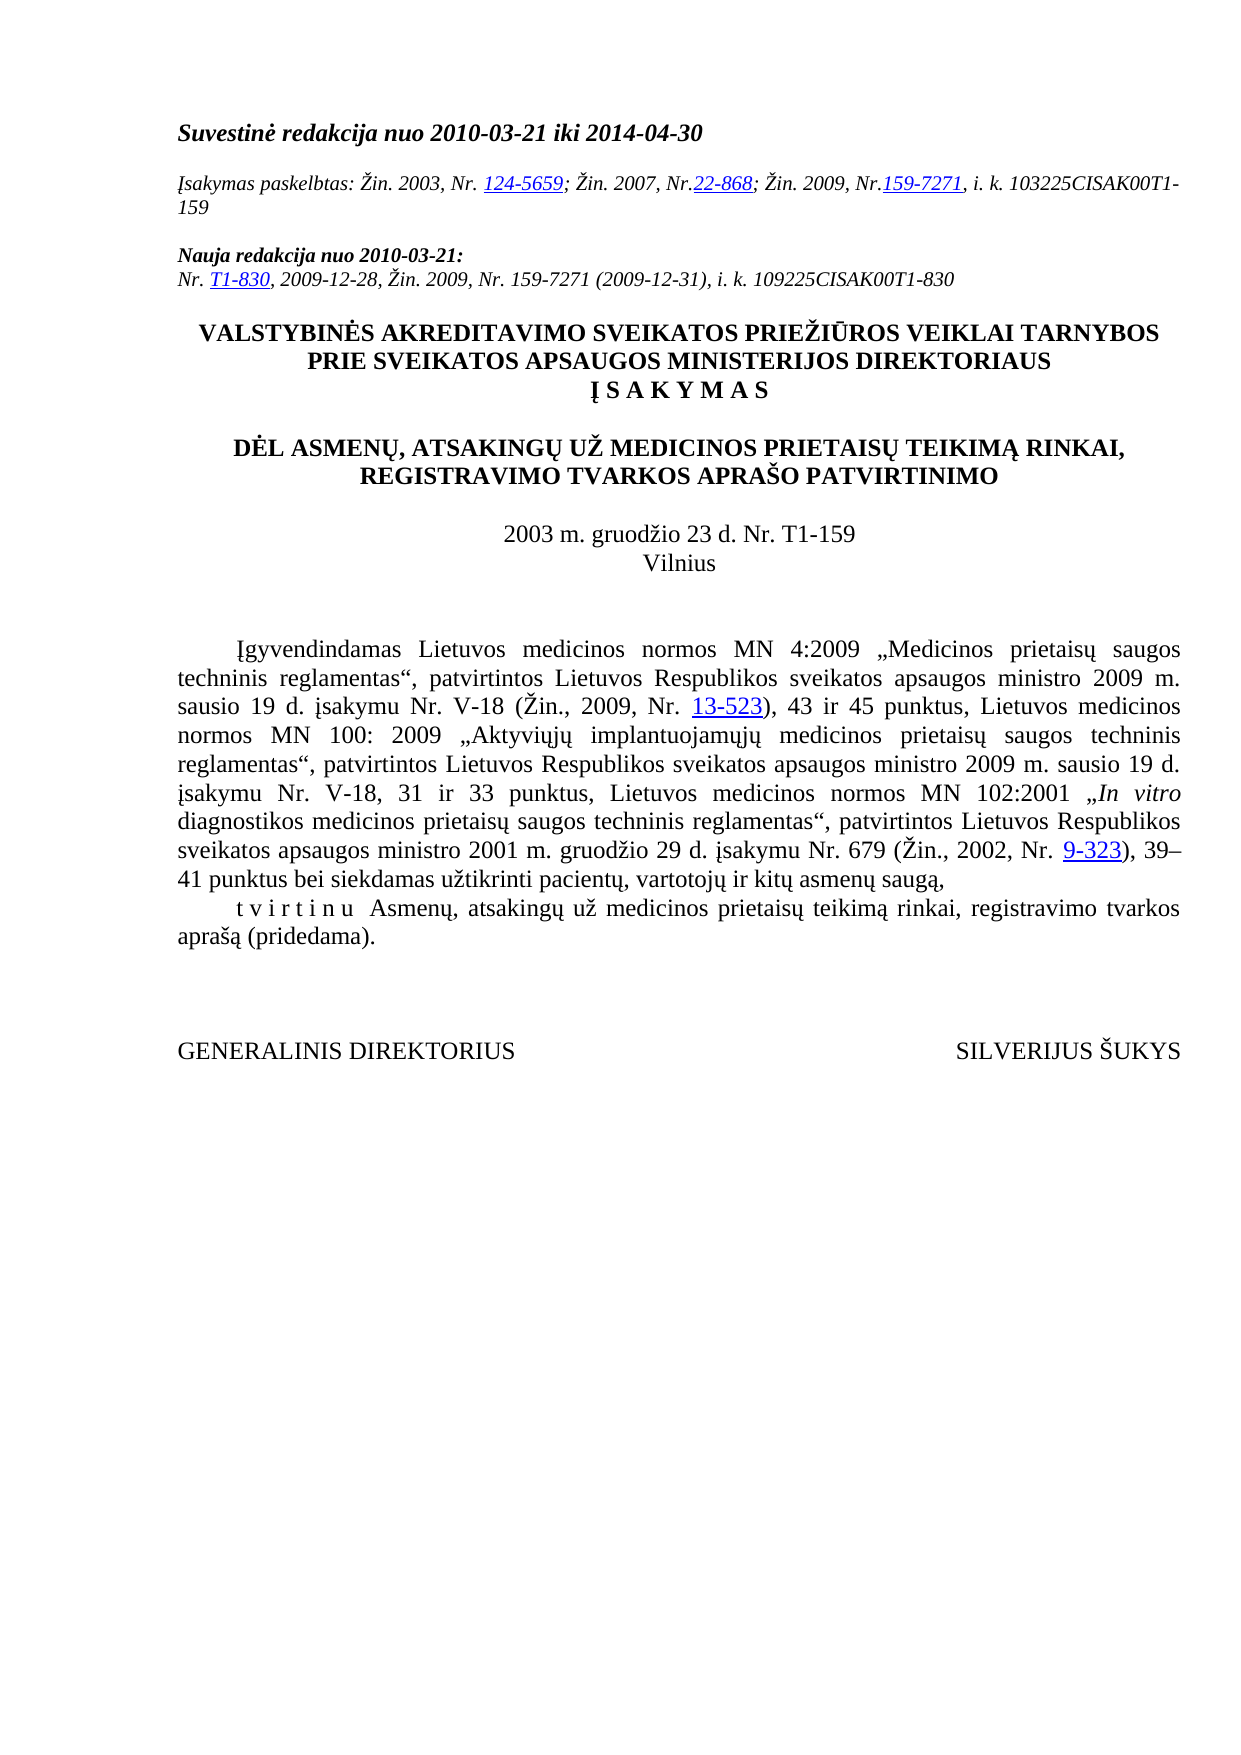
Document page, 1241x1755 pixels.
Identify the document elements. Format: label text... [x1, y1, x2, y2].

text DĖL ASMENŲ, ATSAKINGŲ UŽ MEDICINOS PRIETAISŲ TEIKIMĄ RINKAI, REGISTRAVIMO TVARKOS APRAŠO PATVIRTINIMO [177, 433, 1181, 490]
text Suvestinė redakcija nuo 2010-03-21 iki 2014-04-30 [177, 118, 1181, 147]
text tvirtinu Asmenų, atsakingų už medicinos prietaisų teikimą rinkai, registravimo tvarkos aprašą (pridedama). [177, 893, 1181, 950]
text 2003 m. gruodžio 23 d. Nr. T1-159 [177, 519, 1181, 548]
text Nr. T1-830, 2009-12-28, Žin. 2009, Nr. 159-7271 (2009-12-31), i. k. 109225CISAK00T1-830 [177, 267, 1181, 291]
text Vilnius [177, 548, 1181, 576]
text Įsakymas paskelbtas: Žin. 2003, Nr. 124-5659; Žin. 2007, Nr.22-868; Žin. 2009, Nr.159-7271, i. k. 103225CISAK00T1-159 [177, 171, 1181, 219]
text GENERALINIS DIREKTORIUS SILVERIJUS ŠUKYS [177, 1036, 1181, 1065]
text ĮSAKYMAS [177, 375, 1181, 404]
text Nauja redakcija nuo 2010-03-21: [177, 243, 1181, 267]
text Įgyvendindamas Lietuvos medicinos normos MN 4:2009 „Medicinos prietaisų saugos techninis reglamentas“, patvirtintos Lietuvos Respublikos sveikatos apsaugos ministro 2009 m. sausio 19 d. įsakymu Nr. V-18 (Žin., 2009, Nr. 13-523), 43 ir 45 punktus, Lietuvos medicinos normos MN 100: 2009 „Aktyviųjų implantuojamųjų medicinos prietaisų saugos techninis reglamentas“, patvirtintos Lietuvos Respublikos sveikatos apsaugos ministro 2009 m. sausio 19 d. įsakymu Nr. V-18, 31 ir 33 punktus, Lietuvos medicinos normos MN 102:2001 „In vitro diagnostikos medicinos prietaisų saugos techninis reglamentas“, patvirtintos Lietuvos Respublikos sveikatos apsaugos ministro 2001 m. gruodžio 29 d. įsakymu Nr. 679 (Žin., 2002, Nr. 9-323), 39–41 punktus bei siekdamas užtikrinti pacientų, vartotojų ir kitų asmenų saugą, [177, 634, 1181, 893]
text VALSTYBINĖS AKREDITAVIMO SVEIKATOS PRIEŽIŪROS VEIKLAI TARNYBOS PRIE SVEIKATOS APSAUGOS MINISTERIJOS DIREKTORIAUS [177, 318, 1181, 375]
